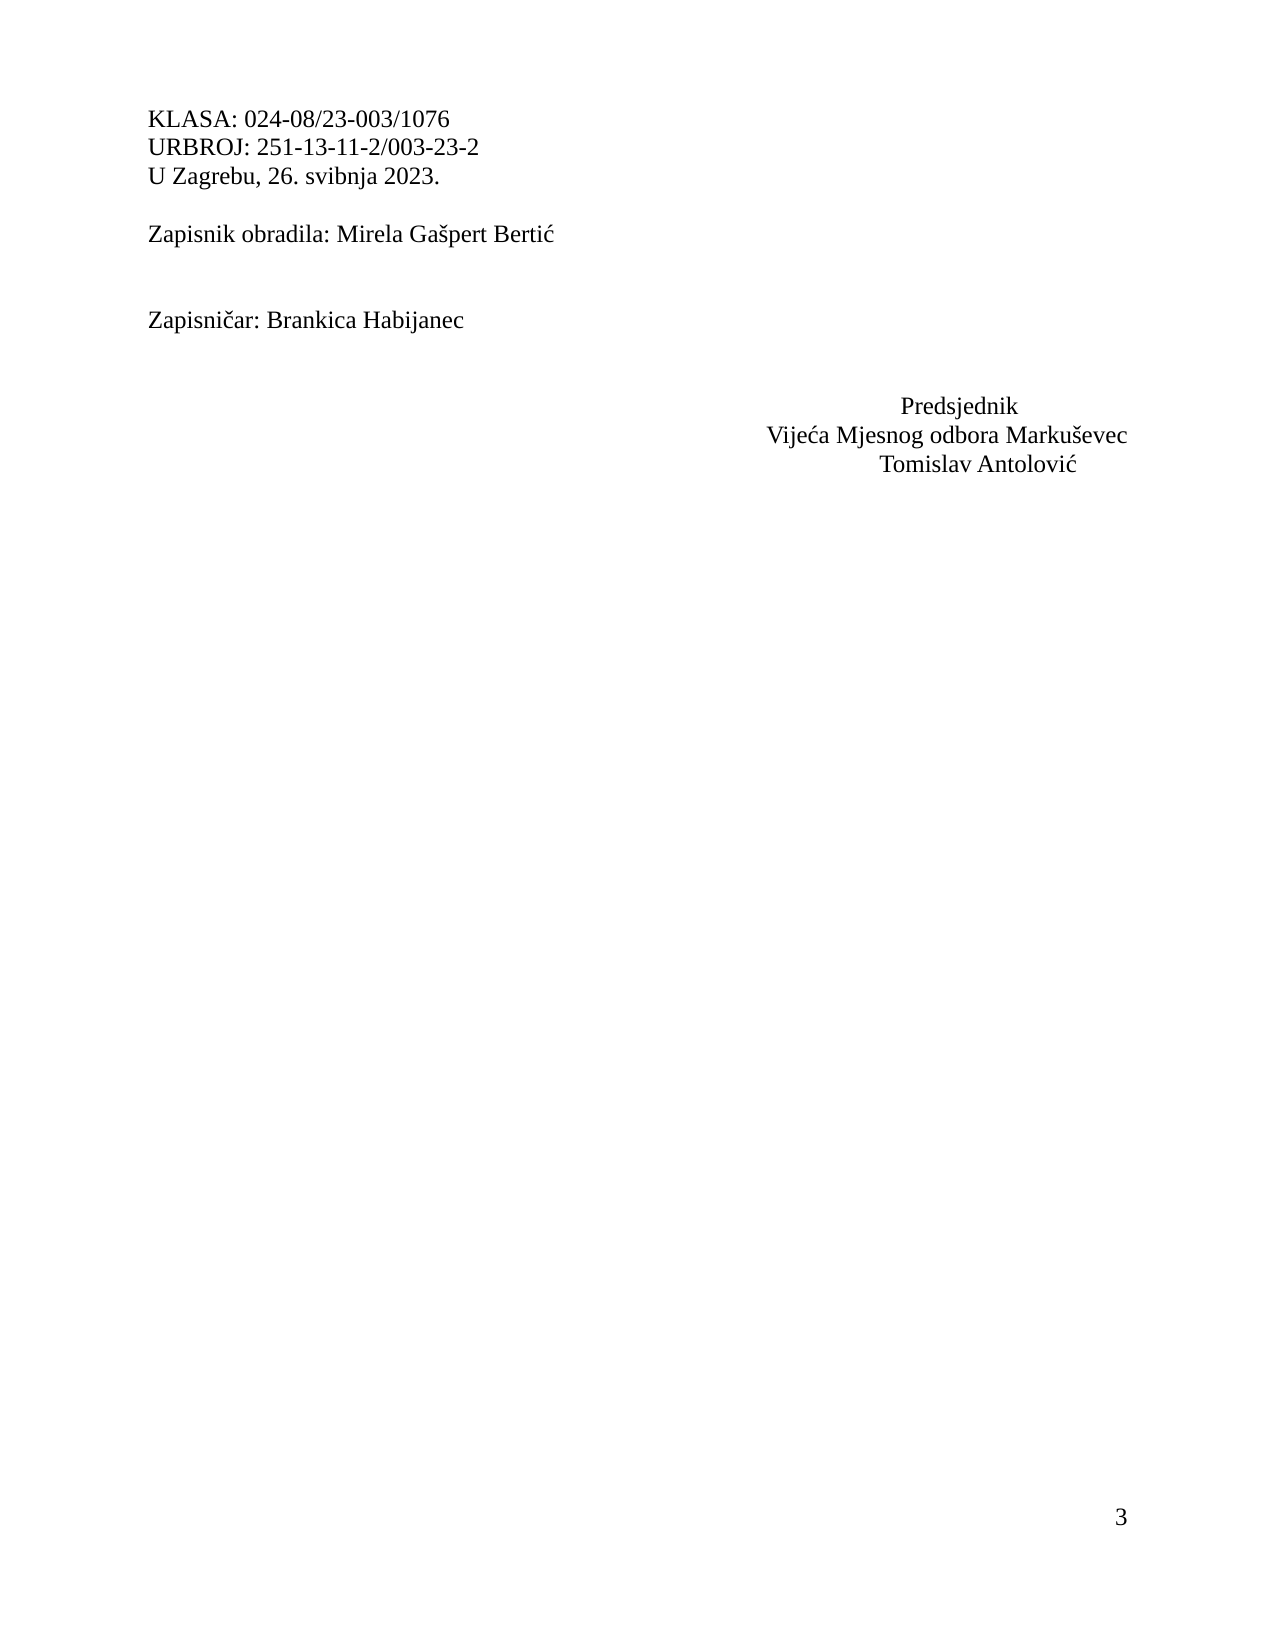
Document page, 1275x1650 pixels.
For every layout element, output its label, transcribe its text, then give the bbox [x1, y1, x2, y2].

text Predsjednik [148, 391, 1127, 420]
text Zapisničar: Brankica Habijanec [148, 305, 1127, 334]
text U Zagrebu, 26. svibnja 2023. [148, 161, 1127, 190]
text KLASA: 024-08/23-003/1076 [148, 104, 1127, 132]
text URBROJ: 251-13-11-2/003-23-2 [148, 132, 1127, 161]
text Zapisnik obradila: Mirela Gašpert Bertić [148, 219, 1127, 247]
text Vijeća Mjesnog odbora Markuševec [148, 420, 1127, 449]
text Tomislav Antolović [148, 449, 1127, 477]
